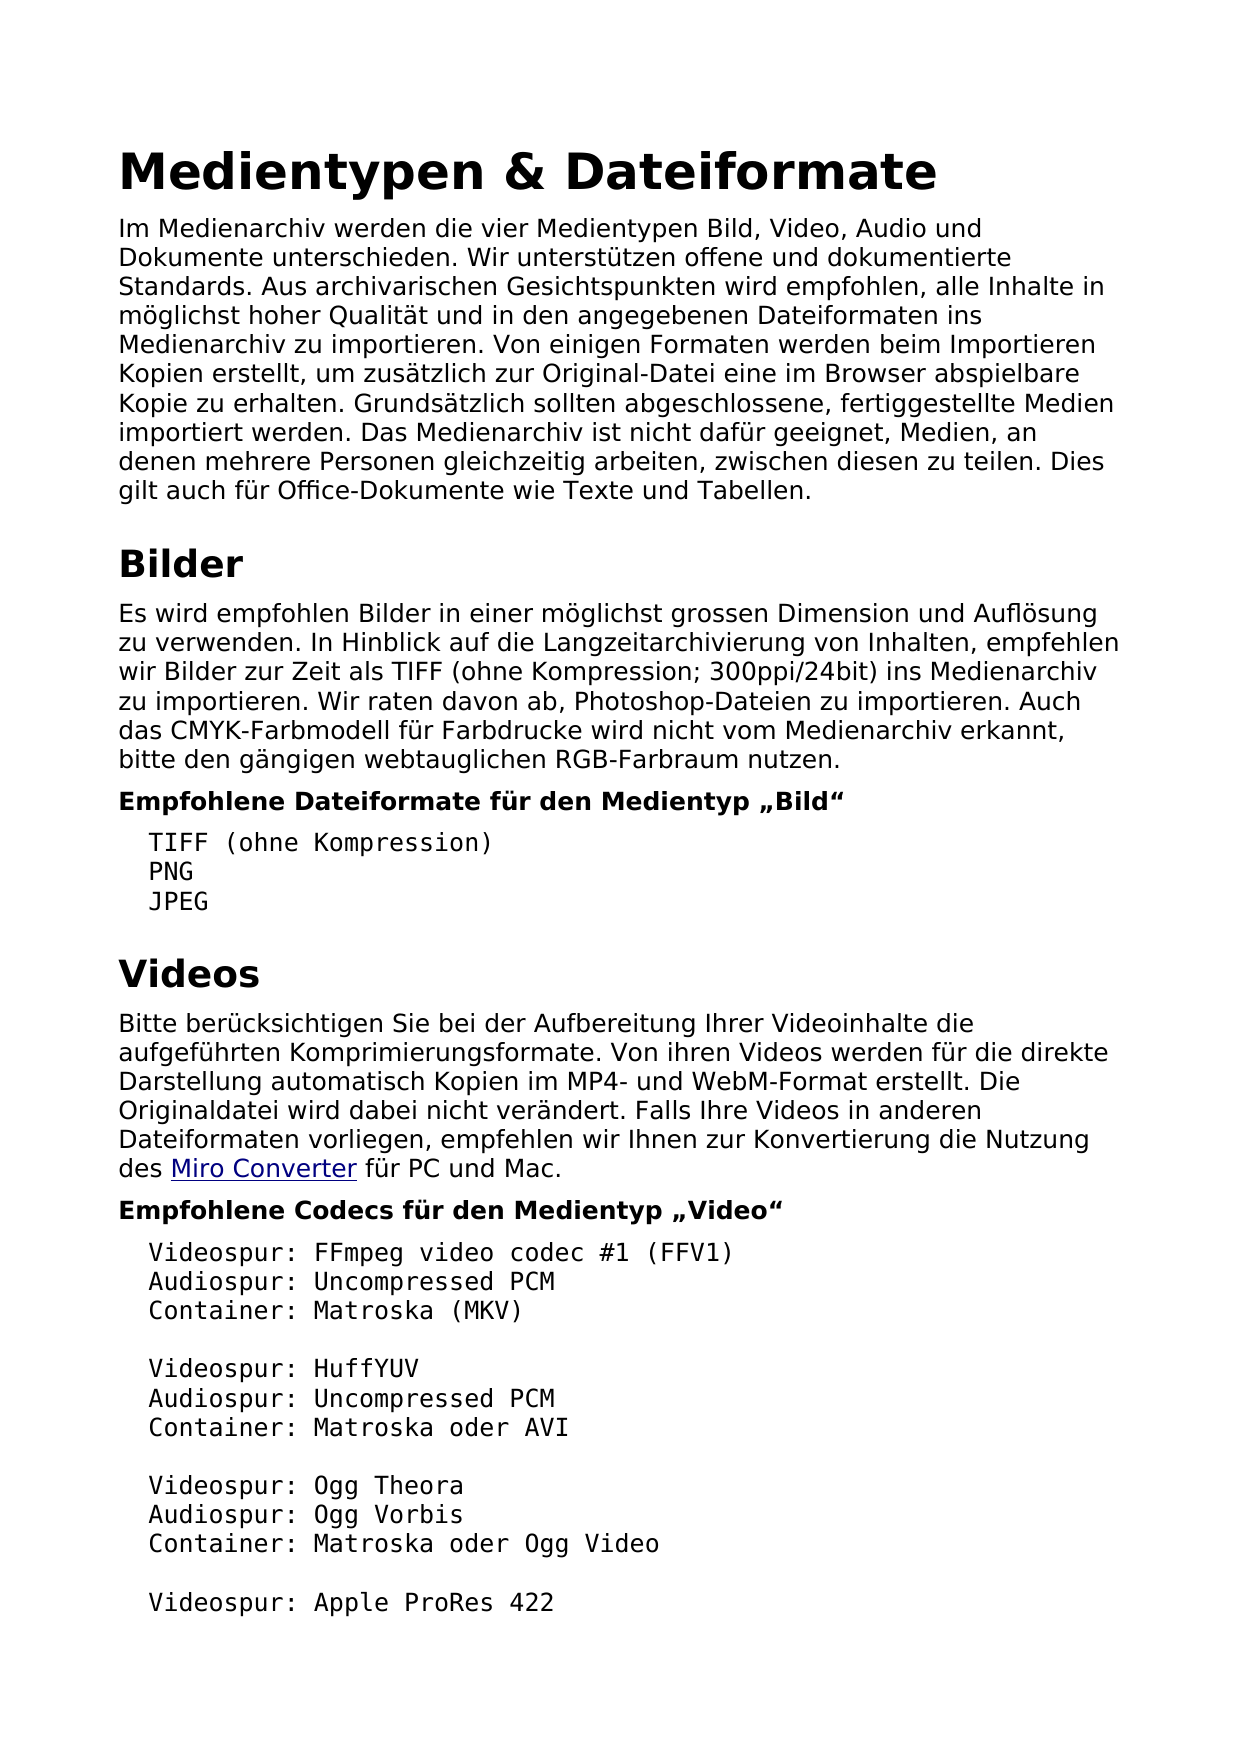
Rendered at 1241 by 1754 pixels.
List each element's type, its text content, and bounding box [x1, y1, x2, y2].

subtitle Videos [118, 953, 1122, 996]
text Bitte berücksichtigen Sie bei der Aufbereitung Ihrer Videoinhalte die aufgeführten Komprimierungsformate. Von ihren Videos werden für die direkte Darstellung automatisch Kopien im MP4- und WebM-Format erstellt. Die Originaldatei wird dabei nicht verändert. Falls Ihre Videos in anderen Dateiformaten vorliegen, empfehlen wir Ihnen zur Konvertierung die Nutzung des Miro Converter für PC und Mac. [118, 1009, 1122, 1184]
subtitle Medientypen & Dateiformate [118, 143, 1122, 201]
text Empfohlene Codecs für den Medientyp „Video“ [118, 1196, 1122, 1225]
subtitle Bilder [118, 543, 1122, 587]
text Es wird empfohlen Bilder in einer möglichst grossen Dimension und Auflösung zu verwenden. In Hinblick auf die Langzeitarchivierung von Inhalten, empfehlen wir Bilder zur Zeit als TIFF (ohne Kompression; 300ppi/24bit) ins Medienarchiv zu importieren. Wir raten davon ab, Photoshop-Dateien zu importieren. Auch das CMYK-Farbmodell für Farbdrucke wird nicht vom Medienarchiv erkannt, bitte den gängigen webtauglichen RGB-Farbraum nutzen. [118, 599, 1122, 774]
text Empfohlene Dateiformate für den Medientyp „Bild“ [118, 787, 1122, 816]
text Im Medienarchiv werden die vier Medientypen Bild, Video, Audio und Dokumente unterschieden. Wir unterstützen offene und dokumentierte Standards. Aus archivarischen Gesichtspunkten wird empfohlen, alle Inhalte in möglichst hoher Qualität und in den angegebenen Dateiformaten ins Medienarchiv zu importieren. Von einigen Formaten werden beim Importieren Kopien erstellt, um zusätzlich zur Original-Datei eine im Browser abspielbare Kopie zu erhalten. Grundsätzlich sollten abgeschlossene, fertiggestellte Medien importiert werden. Das Medienarchiv ist nicht dafür geeignet, Medien, an denen mehrere Personen gleichzeitig arbeiten, zwischen diesen zu teilen. Dies gilt auch für Office-Dokumente wie Texte und Tabellen. [118, 214, 1122, 506]
text TIFF (ohne Kompression) PNG JPEG [118, 828, 1122, 916]
text Videospur: FFmpeg video codec #1 (FFV1) Audiospur: Uncompressed PCM Container: Matroska (MKV) Videospur: HuffYUV Audiospur: Uncompressed PCM Container: Matroska oder AVI Videospur: Ogg Theora Audiospur: Ogg Vorbis Container: Matroska oder Ogg Video Videospur: Apple ProRes 422 [118, 1238, 1122, 1617]
